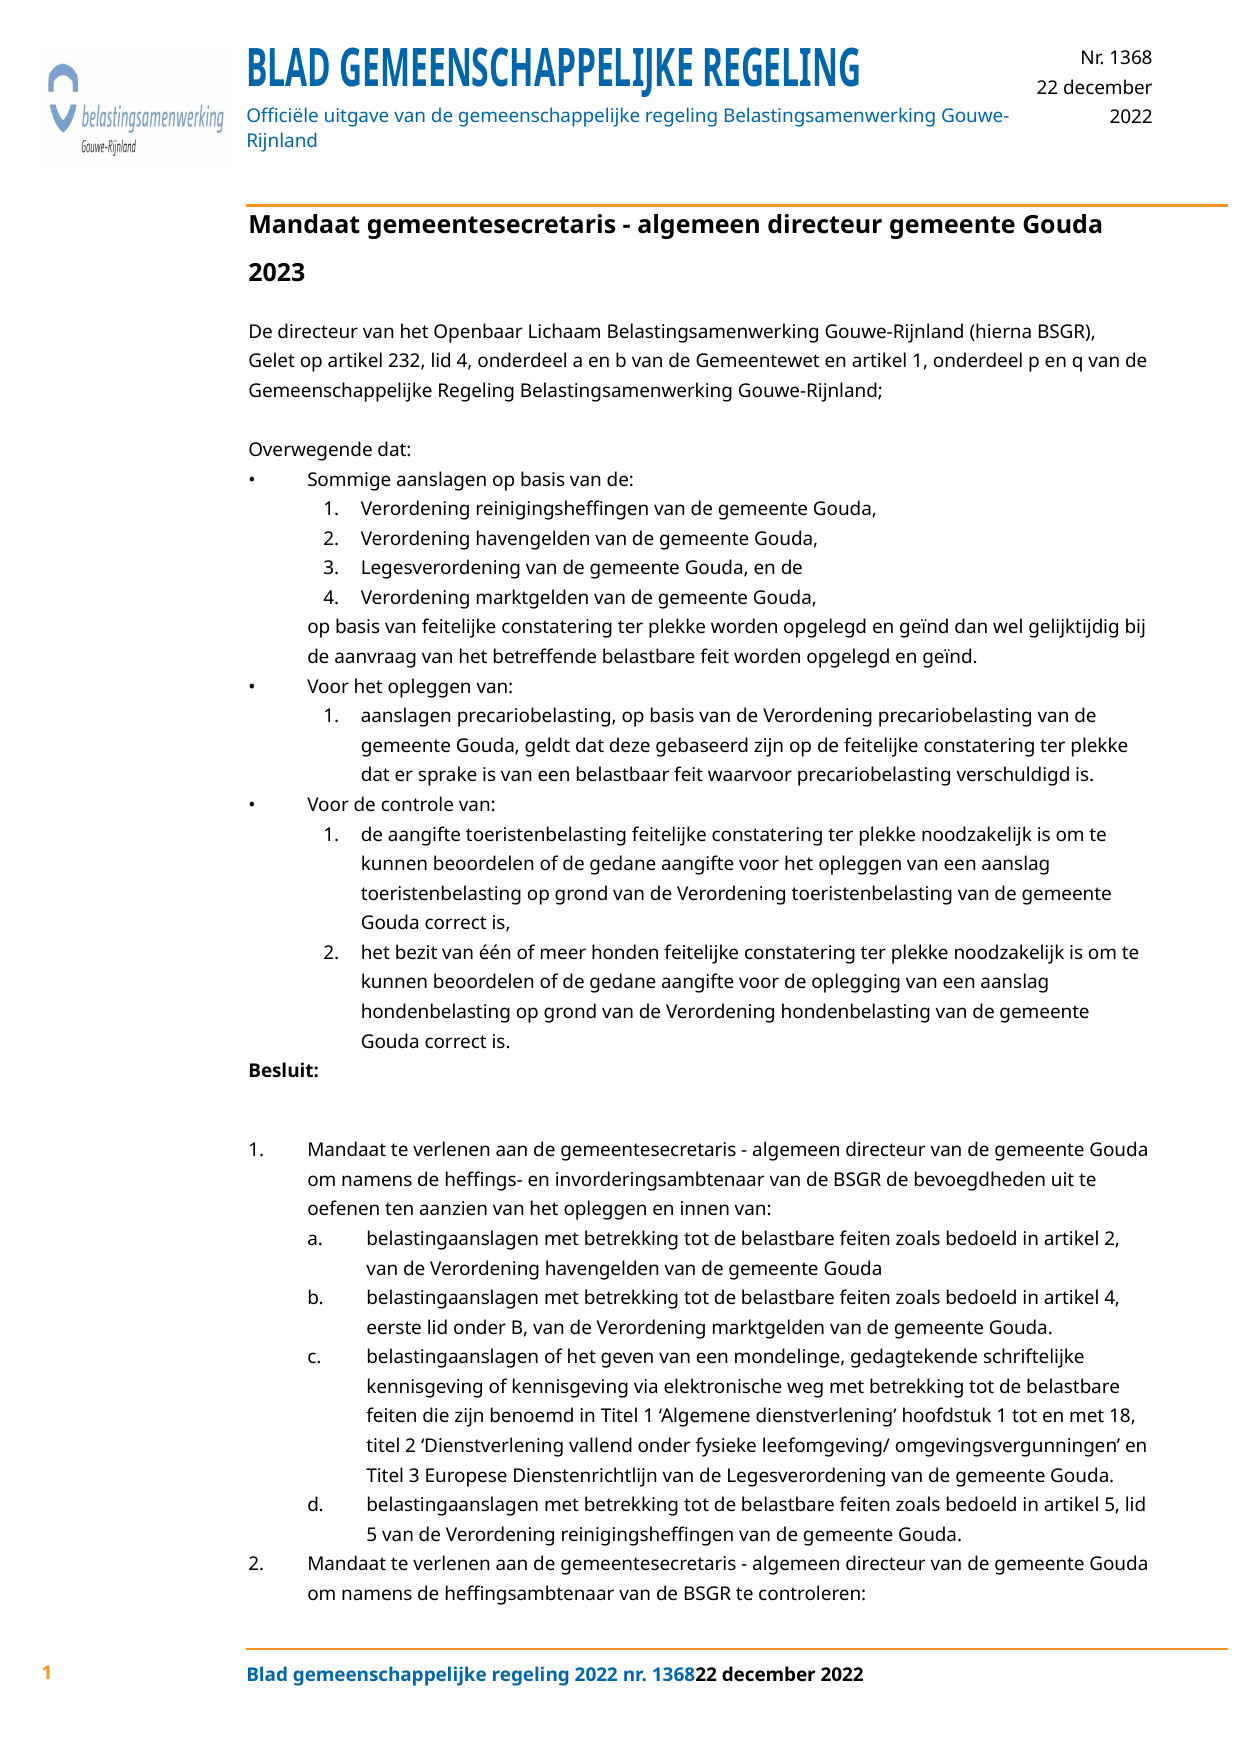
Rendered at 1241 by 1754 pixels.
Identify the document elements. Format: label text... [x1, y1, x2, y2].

list belastingaanslagen met betrekking tot de belastbare feiten zoals bedoeld in artikel 4, eerste lid onder B, van de Verordening marktgelden van de gemeente Gouda. [307, 1284, 1152, 1339]
list op basis van feitelijke constatering ter plekke worden opgelegd en geïnd dan wel gelijktijdig bij de aanvraag van het betreffende belastbare feit worden opgelegd en geïnd. [248, 614, 1152, 669]
list aanslagen precariobelasting, op basis van de Verordening precariobelasting van de gemeente Gouda, geldt dat deze gebaseerd zijn op de feitelijke constatering ter plekke dat er sprake is van een belastbaar feit waarvoor precariobelasting verschuldigd is. [323, 702, 1152, 787]
list Legesverordening van de gemeente Gouda, en de [323, 554, 1152, 580]
list Verordening reinigingsheffingen van de gemeente Gouda, [323, 495, 1152, 521]
list belastingaanslagen met betrekking tot de belastbare feiten zoals bedoeld in artikel 2, van de Verordening havengelden van de gemeente Gouda [307, 1225, 1152, 1280]
text Besluit: [248, 1057, 1152, 1083]
list het bezit van één of meer honden feitelijke constatering ter plekke noodzakelijk is om te kunnen beoordelen of de gedane aangifte voor de oplegging van een aanslag hondenbelasting op grond van de Verordening hondenbelasting van de gemeente Gouda correct is. [323, 939, 1152, 1054]
list Mandaat te verlenen aan de gemeentesecretaris - algemeen directeur van de gemeente Gouda om namens de heffingsambtenaar van de BSGR te controleren: [248, 1551, 1152, 1606]
picture [41, 47, 231, 172]
list Verordening havengelden van de gemeente Gouda, [323, 525, 1152, 551]
list Voor het opleggen van: [248, 673, 1152, 699]
list Sommige aanslagen op basis van de: [248, 466, 1152, 492]
text De directeur van het Openbaar Lichaam Belastingsamenwerking Gouwe-Rijnland (hierna BSGR), [248, 318, 1152, 344]
text Overwegende dat: [248, 436, 1152, 462]
list belastingaanslagen met betrekking tot de belastbare feiten zoals bedoeld in artikel 5, lid 5 van de Verordening reinigingsheffingen van de gemeente Gouda. [307, 1491, 1152, 1547]
list belastingaanslagen of het geven van een mondelinge, gedagtekende schriftelijke kennisgeving of kennisgeving via elektronische weg met betrekking tot de belastbare feiten die zijn benoemd in Titel 1 ‘Algemene dienstverlening’ hoofdstuk 1 tot en met 18, titel 2 ‘Dienstverlening vallend onder fysieke leefomgeving/ omgevingsvergunningen’ en Titel 3 Europese Dienstenrichtlijn van de Legesverordening van de gemeente Gouda. [307, 1343, 1152, 1487]
list Mandaat te verlenen aan de gemeentesecretaris - algemeen directeur van de gemeente Gouda om namens de heffings- en invorderingsambtenaar van de BSGR de bevoegdheden uit te oefenen ten aanzien van het opleggen en innen van: [248, 1136, 1152, 1221]
list de aangifte toeristenbelasting feitelijke constatering ter plekke noodzakelijk is om te kunnen beoordelen of de gedane aangifte voor het opleggen van een aanslag toeristenbelasting op grond van de Verordening toeristenbelasting van de gemeente Gouda correct is, [323, 821, 1152, 935]
text Mandaat gemeentesecretaris - algemeen directeur gemeente Gouda 2023 [248, 207, 1152, 288]
list Voor de controle van: [248, 791, 1152, 817]
list Verordening marktgelden van de gemeente Gouda, [323, 584, 1152, 610]
text Gelet op artikel 232, lid 4, onderdeel a en b van de Gemeentewet en artikel 1, onderdeel p en q van de Gemeenschappelijke Regeling Belastingsamenwerking Gouwe-Rijnland; [248, 347, 1152, 403]
